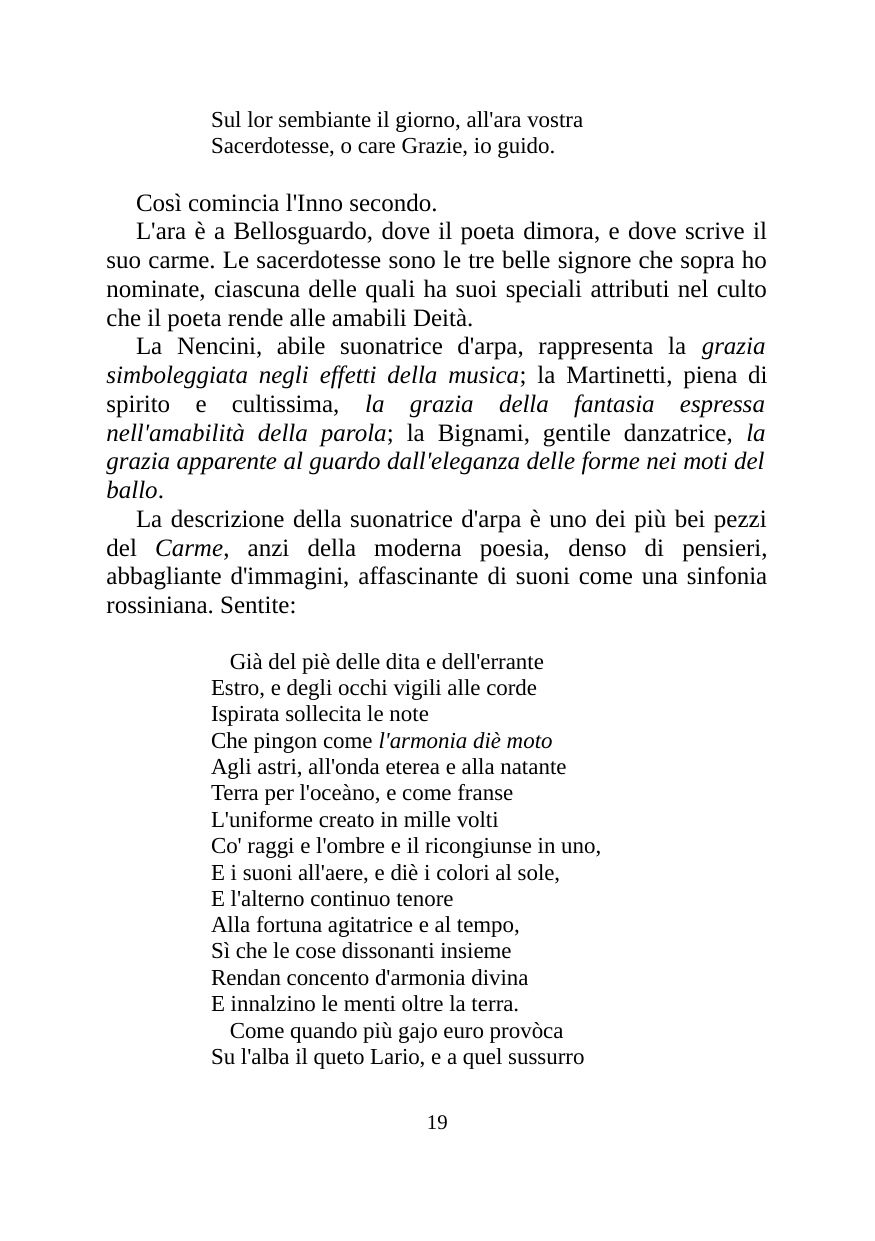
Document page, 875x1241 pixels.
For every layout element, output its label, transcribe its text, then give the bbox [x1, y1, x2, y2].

text La descrizione della suonatrice d'arpa è uno dei più bei pezzi del Carme, anzi della moderna poesia, denso di pensieri, abbagliante d'immagini, affascinante di suoni come una sinfonia rossiniana. Sentite: [106, 504, 768, 619]
text Rendan concento d'armonia divina [181, 964, 768, 990]
text Terra per l'oceàno, e come franse [181, 779, 768, 806]
text La Nencini, abile suonatrice d'arpa, rappresenta la grazia simboleggiata negli effetti della musica; la Martinetti, piena di spirito e cultissima, la grazia della fantasia espressa nell'amabilità della parola; la Bignami, gentile danzatrice, la grazia apparente al guardo dall'eleganza delle forme nei moti del ballo. [106, 331, 768, 504]
text Co' raggi e l'ombre e il ricongiunse in uno, [181, 832, 768, 858]
text L'uniforme creato in mille volti [181, 806, 768, 832]
text Sacerdotesse, o care Grazie, io guido. [181, 133, 768, 159]
text Ispirata sollecita le note [181, 700, 768, 727]
text Già del piè delle dita e dell'errante [200, 648, 768, 674]
text Come quando più gajo euro provòca [200, 1017, 768, 1043]
text Così comincia l'Inno secondo. [106, 188, 768, 216]
text Che pingon come l'armonia diè moto [181, 727, 768, 753]
text Sì che le cose dissonanti insieme [181, 938, 768, 964]
text E innalzino le menti oltre la terra. [181, 990, 768, 1017]
text Estro, e degli occhi vigili alle corde [181, 674, 768, 700]
text Sul lor sembiante il giorno, all'ara vostra [181, 106, 768, 133]
text Agli astri, all'onda eterea e alla natante [181, 753, 768, 779]
text E i suoni all'aere, e diè i colori al sole, [181, 858, 768, 885]
text L'ara è a Bellosguardo, dove il poeta dimora, e dove scrive il suo carme. Le sacerdotesse sono le tre belle signore che sopra ho nominate, ciascuna delle quali ha suoi speciali attributi nel culto che il poeta rende alle amabili Deità. [106, 216, 768, 331]
text Su l'alba il queto Lario, e a quel sussurro [181, 1043, 768, 1069]
text Alla fortuna agitatrice e al tempo, [181, 911, 768, 938]
text E l'alterno continuo tenore [181, 885, 768, 911]
